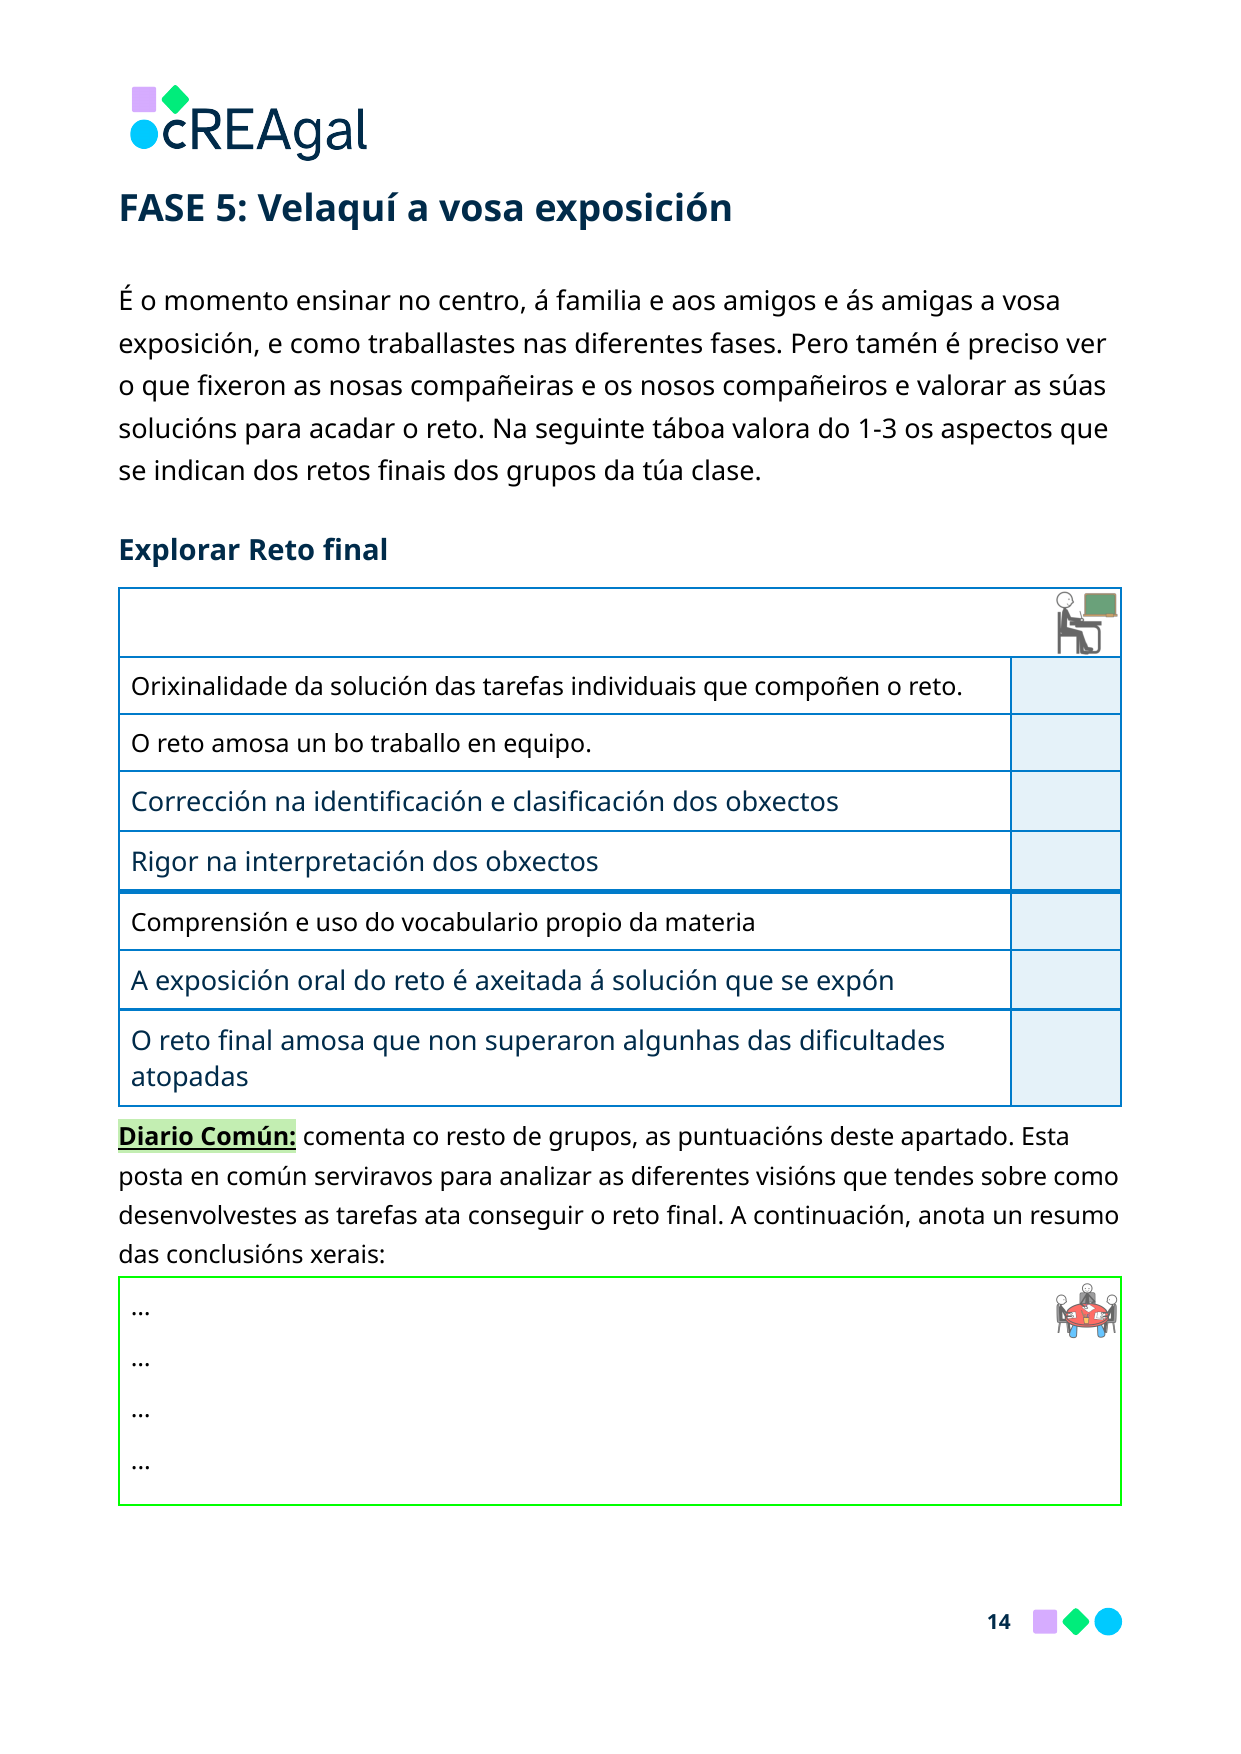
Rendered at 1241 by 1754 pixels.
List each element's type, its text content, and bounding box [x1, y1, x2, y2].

text Diario Común: comenta co resto de grupos, as puntuacións deste apartado. Esta posta en común serviravos para analizar as diferentes visións que tendes sobre como desenvolvestes as tarefas ata conseguir o reto final. A continuación, anota un resumo das conclusións xerais: [118, 1119, 1122, 1271]
table_cell O reto final amosa que non superaron algunhas das dificultades atopadas [120, 1011, 1010, 1105]
table_header … … … ... [120, 1278, 1120, 1504]
table_cell [1012, 951, 1120, 1008]
table_cell A exposición oral do reto é axeitada á solución que se expón [120, 951, 1010, 1008]
table_cell O reto amosa un bo traballo en equipo. [120, 715, 1010, 770]
table_header Comprensión e uso do vocabulario propio da materia [120, 894, 1010, 949]
table_cell [1012, 832, 1120, 889]
table_cell Orixinalidade da solución das tarefas individuais que compoñen o reto. [120, 658, 1010, 713]
table_cell [1012, 772, 1120, 830]
table_cell [1012, 715, 1120, 770]
picture [130, 85, 367, 161]
table_cell [1012, 1011, 1120, 1105]
subtitle FASE 5: Velaquí a vosa exposición [118, 182, 1122, 233]
table_header [1012, 894, 1120, 949]
table_cell [1012, 658, 1120, 713]
table_cell Rigor na interpretación dos obxectos [120, 832, 1010, 889]
table_cell Corrección na identificación e clasificación dos obxectos [120, 772, 1010, 830]
subtitle Explorar Reto final [118, 529, 1122, 569]
text É o momento ensinar no centro, á familia e aos amigos e ás amigas a vosa exposición, e como traballastes nas diferentes fases. Pero tamén é preciso ver o que fixeron as nosas compañeiras e os nosos compañeiros e valorar as súas solucións para acadar o reto. Na seguinte táboa valora do 1-3 os aspectos que se indican dos retos finais dos grupos da túa clase. [118, 282, 1122, 488]
table_header [120, 589, 1120, 656]
